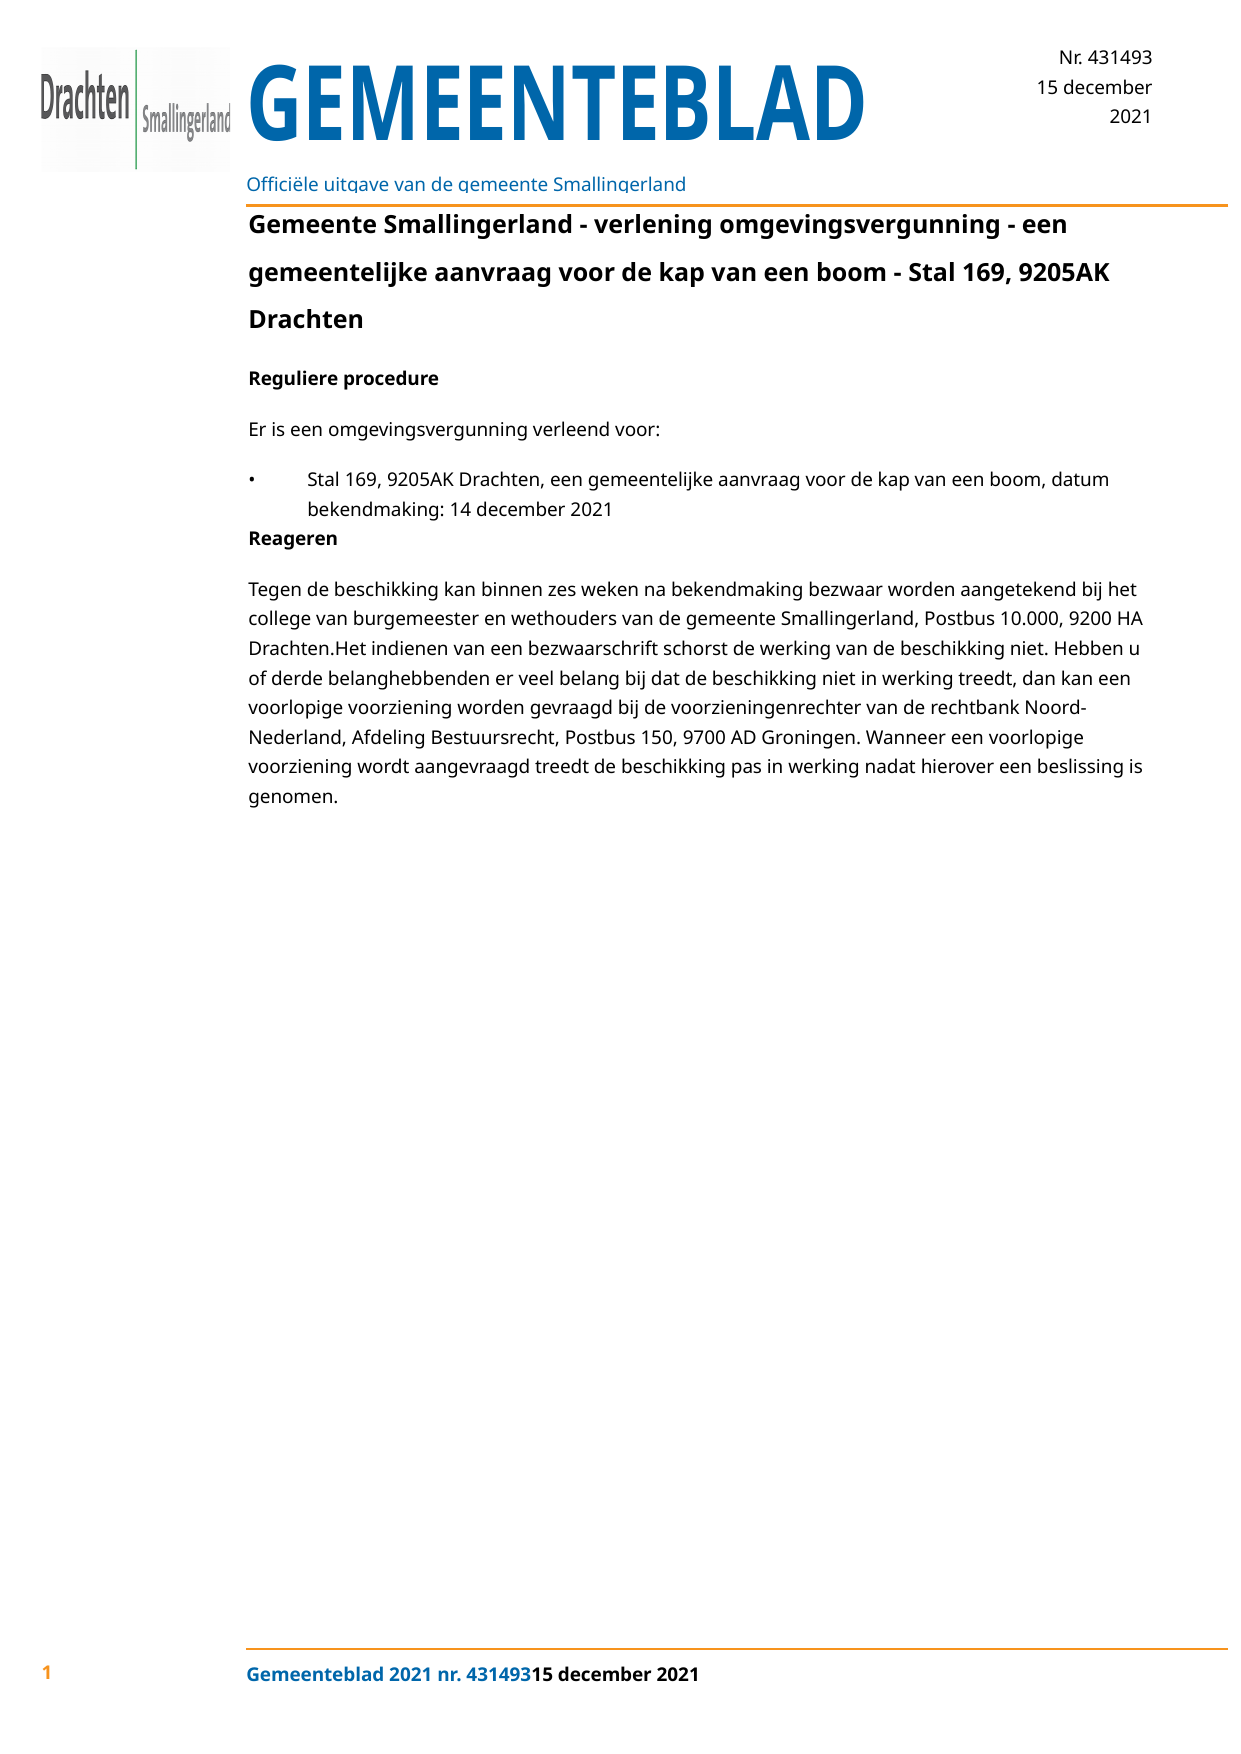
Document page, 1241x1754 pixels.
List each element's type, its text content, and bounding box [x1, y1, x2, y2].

text Reguliere procedure [248, 366, 1152, 391]
picture [41, 47, 231, 172]
text Tegen de beschikking kan binnen zes weken na bekendmaking bezwaar worden aangetekend bij het college van burgemeester en wethouders van de gemeente Smallingerland, Postbus 10.000, 9200 HA Drachten.Het indienen van een bezwaarschrift schorst de werking van de beschikking niet. Hebben u of derde belanghebbenden er veel belang bij dat de beschikking niet in werking treedt, dan kan een voorlopige voorziening worden gevraagd bij de voorzieningenrechter van de rechtbank Noord-Nederland, Afdeling Bestuursrecht, Postbus 150, 9700 AD Groningen. Wanneer een voorlopige voorziening wordt aangevraagd treedt de beschikking pas in werking nadat hierover een beslissing is genomen. [248, 576, 1152, 809]
text Reageren [248, 526, 1152, 551]
list Stal 169, 9205AK Drachten, een gemeentelijke aanvraag voor de kap van een boom, datum bekendmaking: 14 december 2021 [248, 466, 1152, 522]
text Gemeente Smallingerland - verlening omgevingsvergunning - een gemeentelijke aanvraag voor de kap van een boom - Stal 169, 9205AK Drachten [248, 207, 1152, 336]
text Er is een omgevingsvergunning verleend voor: [248, 416, 1152, 442]
